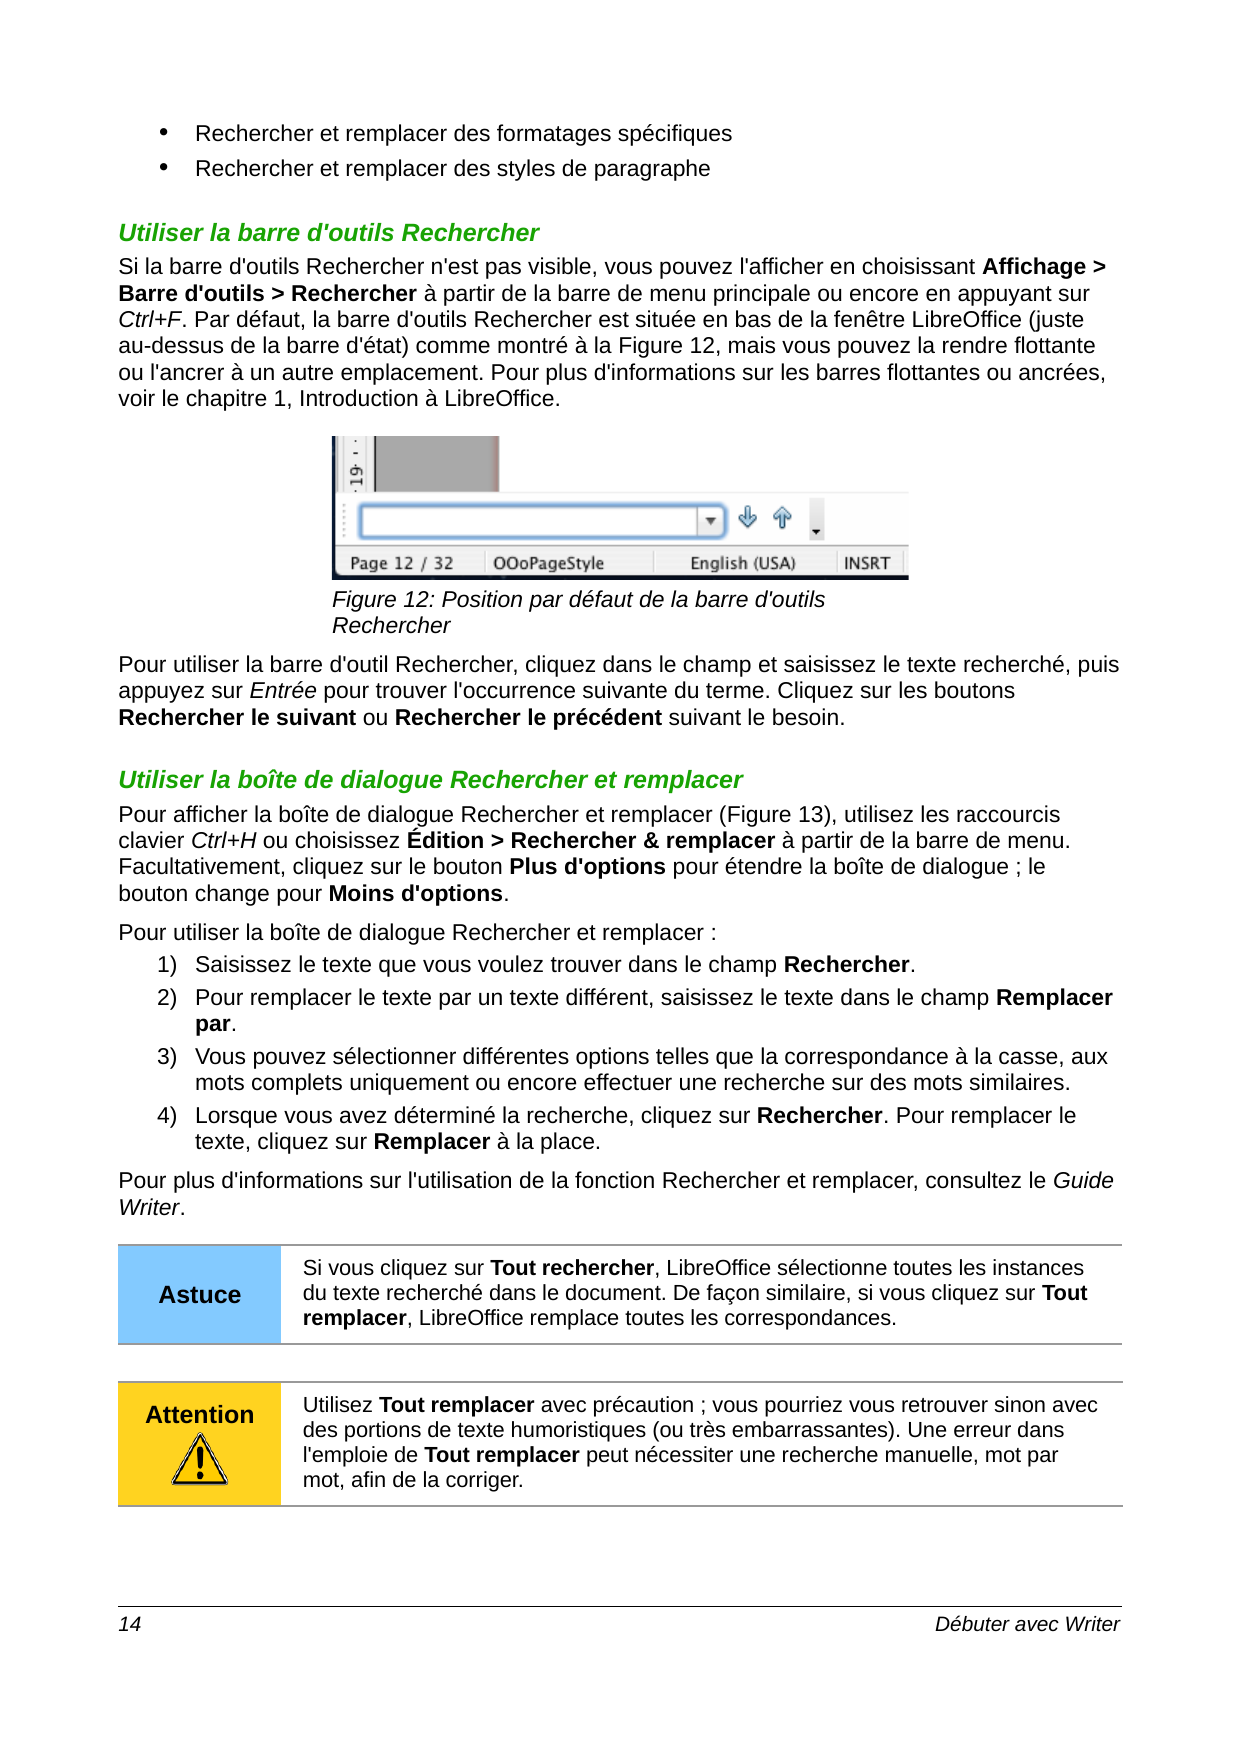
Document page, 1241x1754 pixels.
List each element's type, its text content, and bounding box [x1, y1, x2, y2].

list Vous pouvez sélectionner différentes options telles que la correspondance à la casse, aux mots complets uniquement ou encore effectuer une recherche sur des mots similaires. [177, 1043, 1122, 1096]
picture [331, 436, 909, 580]
subtitle Utiliser la boîte de dialogue Rechercher et remplacer [118, 765, 1122, 794]
subtitle Utiliser la barre d'outils Rechercher [118, 218, 1122, 247]
text Figure 12: Position par défaut de la barre d'outils Rechercher [332, 586, 908, 638]
table_header Astuce [118, 1246, 281, 1343]
list Rechercher et remplacer des formatages spécifiques [156, 118, 1122, 147]
text Pour afficher la boîte de dialogue Rechercher et remplacer (Figure 13), utilisez les raccourcis clavier Ctrl+H ou choisissez Édition > Rechercher & remplacer à partir de la barre de menu. Facultativement, cliquez sur le bouton Plus d'options pour étendre la boîte de dialogue ; le bouton change pour Moins d'options. [118, 801, 1122, 906]
list Pour remplacer le texte par un texte différent, saisissez le texte dans le champ Remplacer par. [177, 984, 1122, 1037]
picture [167, 1428, 232, 1489]
text Pour utiliser la barre d'outil Rechercher, cliquez dans le champ et saisissez le texte recherché, puis appuyez sur Entrée pour trouver l'occurrence suivante du terme. Cliquez sur les boutons Rechercher le suivant ou Rechercher le précédent suivant le besoin. [118, 651, 1122, 730]
list Lorsque vous avez déterminé la recherche, cliquez sur Rechercher. Pour remplacer le texte, cliquez sur Remplacer à la place. [177, 1102, 1122, 1154]
table_header Attention [118, 1383, 281, 1505]
table_header Utilisez Tout remplacer avec précaution ; vous pourriez vous retrouver sinon avec des portions de texte humoristiques (ou très embarrassantes). Une erreur dans l'emploie de Tout remplacer peut nécessiter une recherche manuelle, mot par mot, afin de la corriger. [281, 1383, 1122, 1505]
text Si la barre d'outils Rechercher n'est pas visible, vous pouvez l'afficher en choisissant Affichage > Barre d'outils > Rechercher à partir de la barre de menu principale ou encore en appuyant sur Ctrl+F. Par défaut, la barre d'outils Rechercher est située en bas de la fenêtre LibreOffice (juste au-dessus de la barre d'état) comme montré à la Figure 12, mais vous pouvez la rendre flottante ou l'ancrer à un autre emplacement. Pour plus d'informations sur les barres flottantes ou ancrées, voir le chapitre 1, Introduction à LibreOffice. [118, 253, 1122, 411]
table_header Si vous cliquez sur Tout rechercher, LibreOffice sélectionne toutes les instances du texte recherché dans le document. De façon similaire, si vous cliquez sur Tout remplacer, LibreOffice remplace toutes les correspondances. [281, 1246, 1122, 1343]
list Saisissez le texte que vous voulez trouver dans le champ Rechercher. [177, 951, 1122, 978]
list Rechercher et remplacer des styles de paragraphe [156, 153, 1122, 183]
list Pour utiliser la boîte de dialogue Rechercher et remplacer : [118, 918, 1122, 945]
text Pour plus d'informations sur l'utilisation de la fonction Rechercher et remplacer, consultez le Guide Writer. [118, 1167, 1122, 1220]
